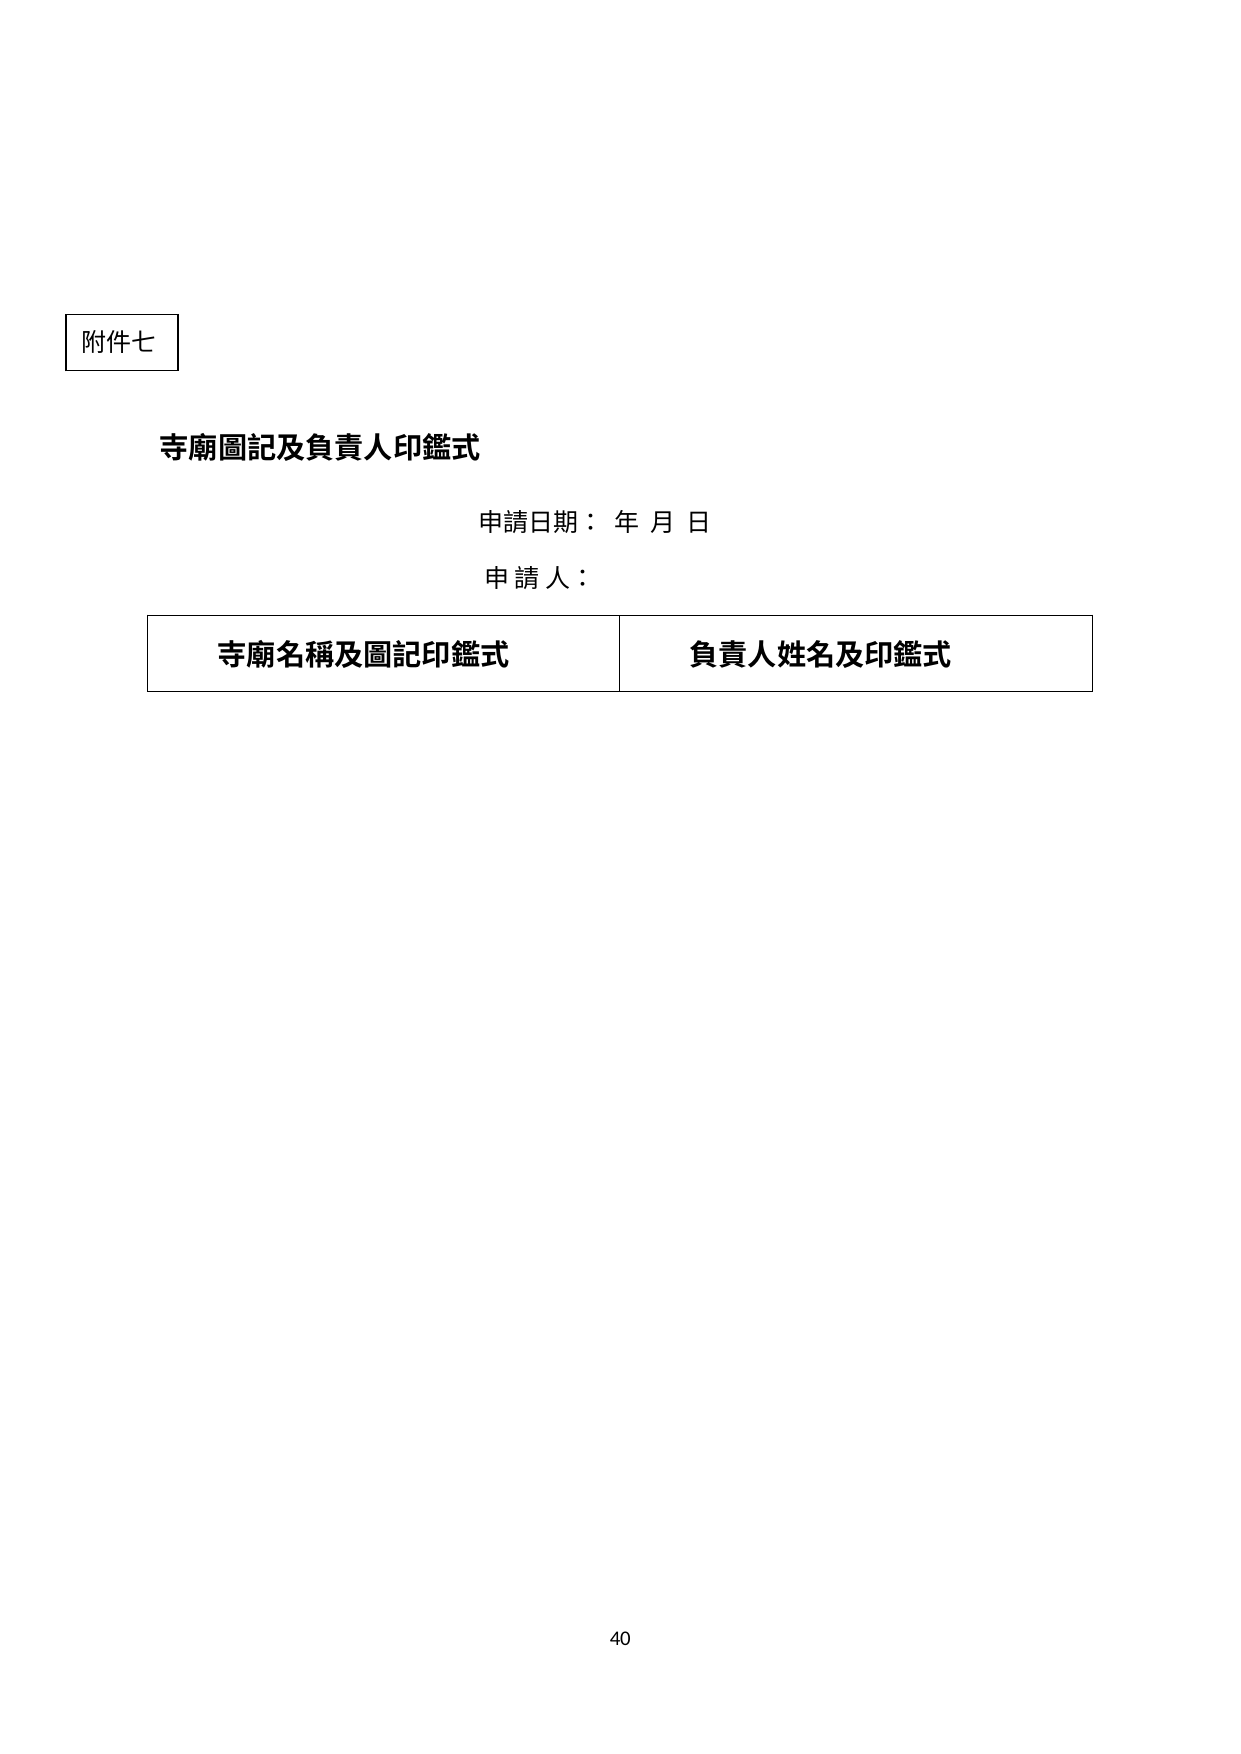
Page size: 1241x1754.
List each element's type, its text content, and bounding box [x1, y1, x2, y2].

table_header 負責人姓名及印鑑式 [620, 616, 1092, 691]
text 寺廟圖記及負責人印鑑式 [159, 408, 1081, 483]
text 申 請 人： [159, 558, 1081, 596]
text 申請日期： 年 月 日 [159, 502, 1081, 539]
text [67, 315, 177, 370]
text 附件七 [82, 323, 162, 359]
table_header 寺廟名稱及圖記印鑑式 [148, 616, 619, 691]
